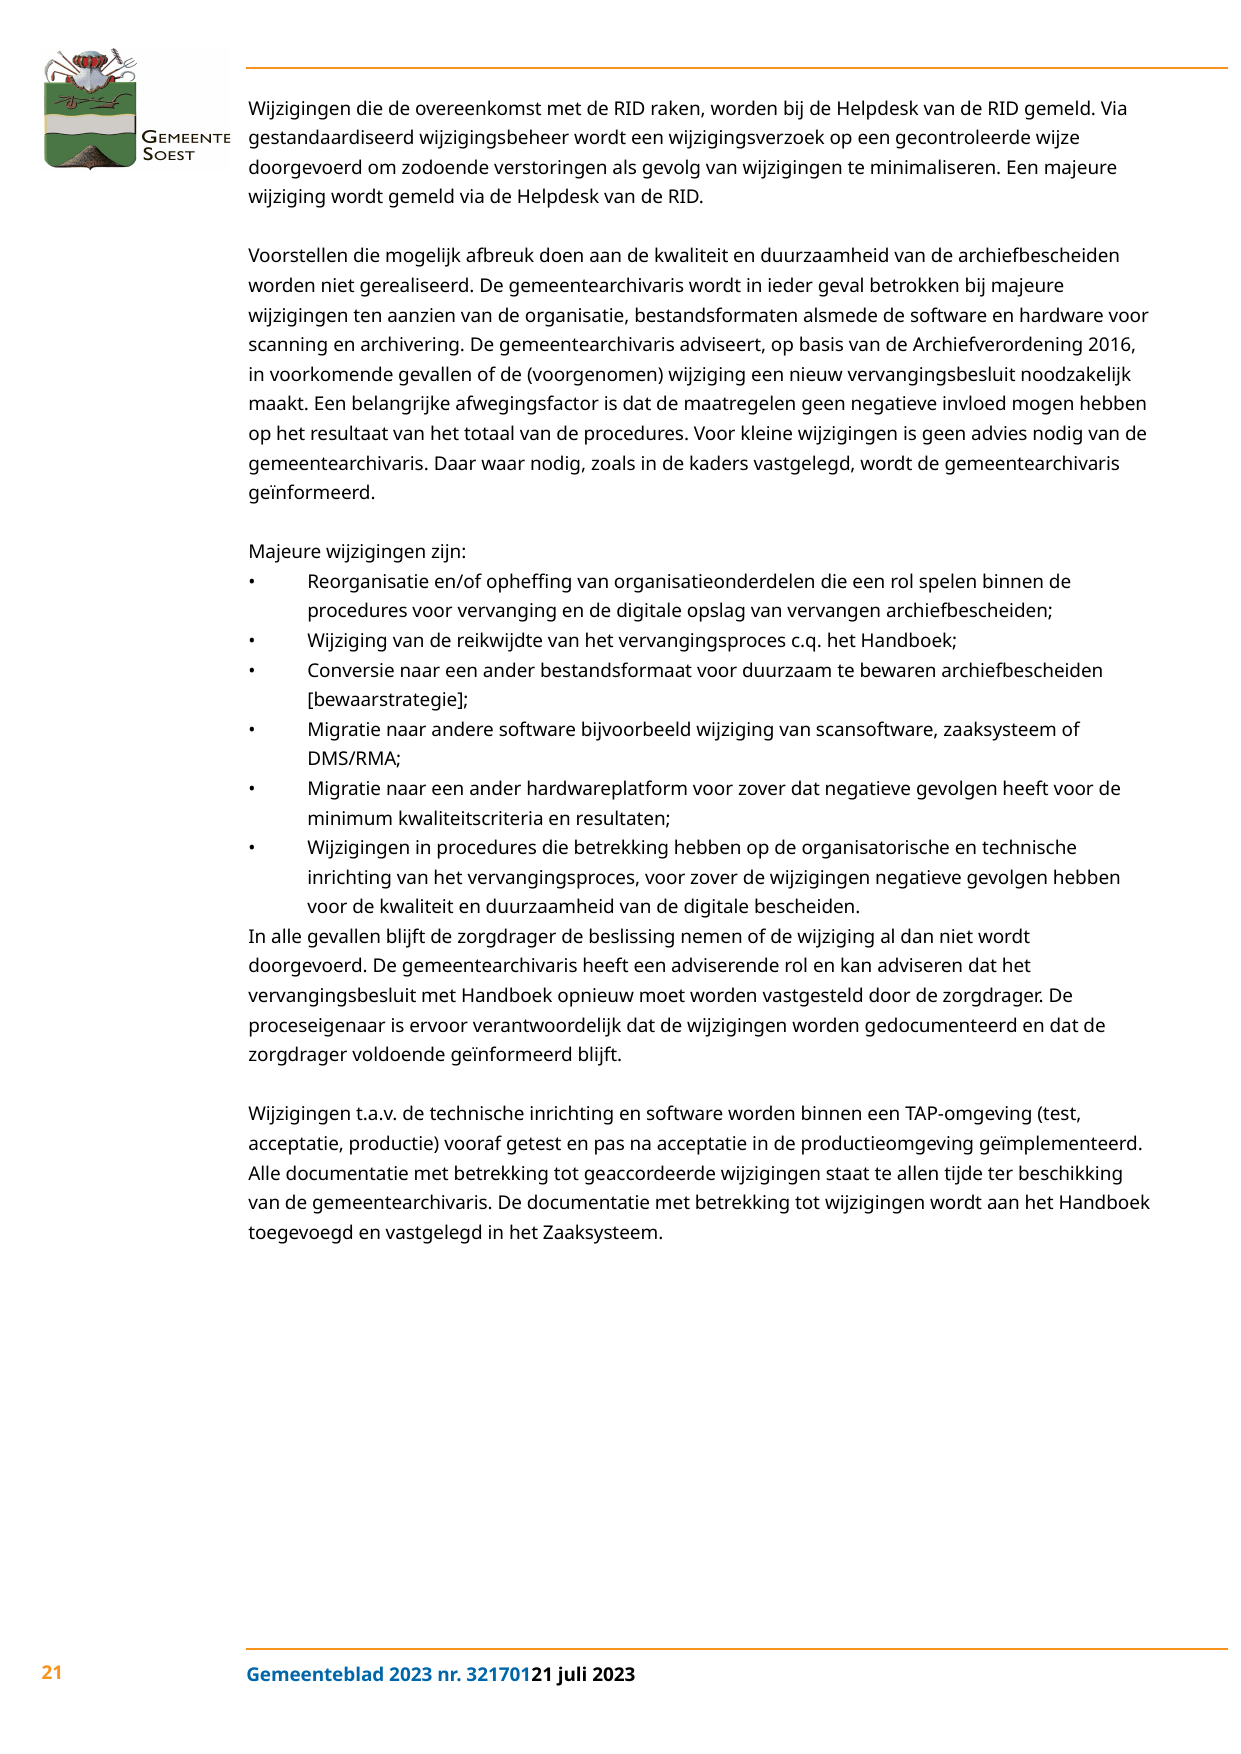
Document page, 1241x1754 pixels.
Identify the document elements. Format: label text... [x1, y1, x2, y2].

list Conversie naar een ander bestandsformaat voor duurzaam te bewaren archiefbescheiden [bewaarstrategie]; [248, 657, 1152, 712]
list Wijzigingen in procedures die betrekking hebben op de organisatorische en technische inrichting van het vervangingsproces, voor zover de wijzigingen negatieve gevolgen hebben voor de kwaliteit en duurzaamheid van de digitale bescheiden. [248, 834, 1152, 919]
text Voorstellen die mogelijk afbreuk doen aan de kwaliteit en duurzaamheid van de archiefbescheiden worden niet gerealiseerd. De gemeentearchivaris wordt in ieder geval betrokken bij majeure wijzigingen ten aanzien van de organisatie, bestandsformaten alsmede de software en hardware voor scanning en archivering. De gemeentearchivaris adviseert, op basis van de Archiefverordening 2016, in voorkomende gevallen of de (voorgenomen) wijziging een nieuw vervangingsbesluit noodzakelijk maakt. Een belangrijke afwegingsfactor is dat de maatregelen geen negatieve invloed mogen hebben op het resultaat van het totaal van de procedures. Voor kleine wijzigingen is geen advies nodig van de gemeentearchivaris. Daar waar nodig, zoals in de kaders vastgelegd, wordt de gemeentearchivaris geïnformeerd. [248, 243, 1152, 505]
list Wijziging van de reikwijdte van het vervangingsproces c.q. het Handboek; [248, 627, 1152, 653]
list Reorganisatie en/of opheffing van organisatieonderdelen die een rol spelen binnen de procedures voor vervanging en de digitale opslag van vervangen archiefbescheiden; [248, 568, 1152, 623]
text In alle gevallen blijft de zorgdrager de beslissing nemen of de wijziging al dan niet wordt doorgevoerd. De gemeentearchivaris heeft een adviserende rol en kan adviseren dat het vervangingsbesluit met Handboek opnieuw moet worden vastgesteld door de zorgdrager. De proceseigenaar is ervoor verantwoordelijk dat de wijzigingen worden gedocumenteerd en dat de zorgdrager voldoende geïnformeerd blijft. [248, 923, 1152, 1067]
text Majeure wijzigingen zijn: [248, 538, 1152, 564]
text Wijzigingen die de overeenkomst met de RID raken, worden bij de Helpdesk van de RID gemeld. Via gestandaardiseerd wijzigingsbeheer wordt een wijzigingsverzoek op een gecontroleerde wijze doorgevoerd om zodoende verstoringen als gevolg van wijzigingen te minimaliseren. Een majeure wijziging wordt gemeld via de Helpdesk van de RID. [248, 95, 1152, 209]
list Migratie naar een ander hardwareplatform voor zover dat negatieve gevolgen heeft voor de minimum kwaliteitscriteria en resultaten; [248, 775, 1152, 831]
list Migratie naar andere software bijvoorbeeld wijziging van scansoftware, zaaksysteem of DMS/RMA; [248, 716, 1152, 771]
picture [41, 47, 231, 172]
text Wijzigingen t.a.v. de technische inrichting en software worden binnen een TAP-omgeving (test, acceptatie, productie) vooraf getest en pas na acceptatie in de productieomgeving geïmplementeerd. Alle documentatie met betrekking tot geaccordeerde wijzigingen staat te allen tijde ter beschikking van de gemeentearchivaris. De documentatie met betrekking tot wijzigingen wordt aan het Handboek toegevoegd en vastgelegd in het Zaaksysteem. [248, 1101, 1152, 1245]
